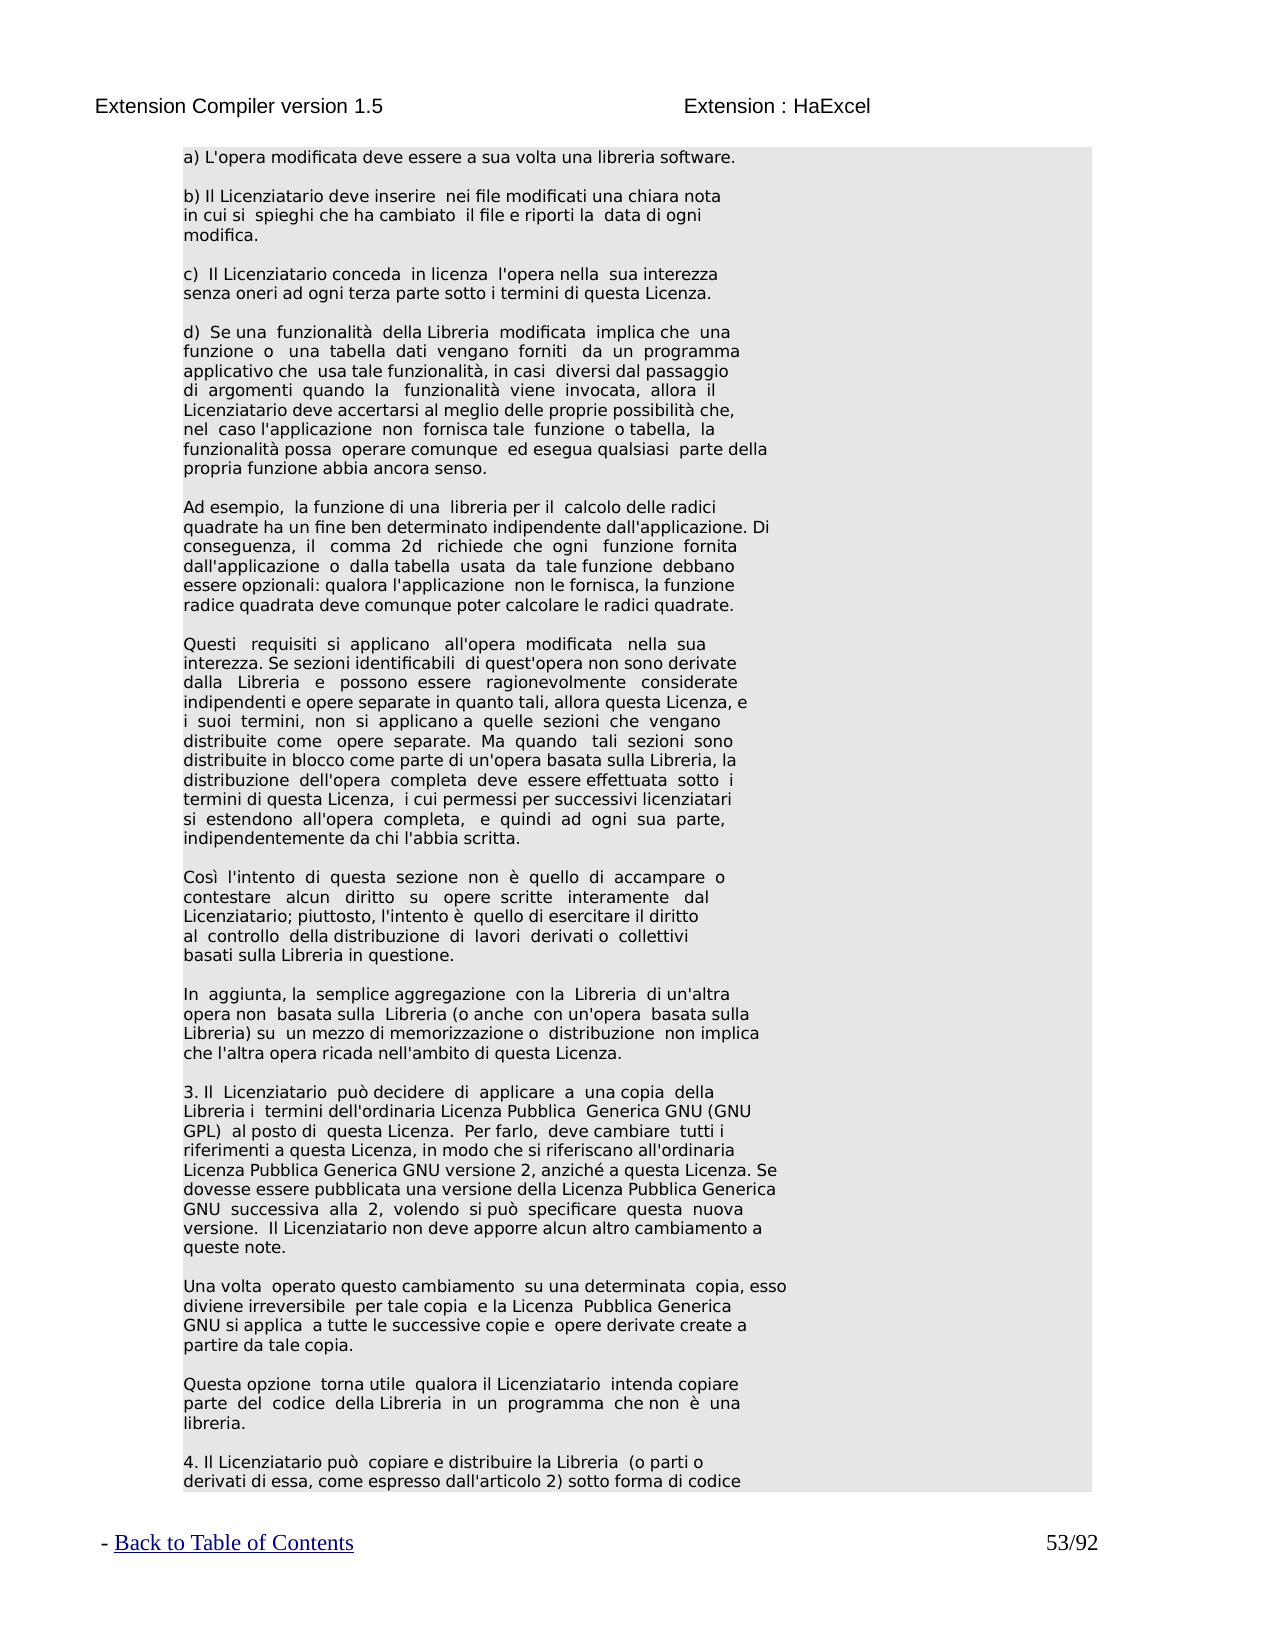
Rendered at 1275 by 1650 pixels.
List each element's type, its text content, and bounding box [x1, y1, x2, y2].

text i suoi termini, non si applicano a quelle sezioni che vengano [183, 712, 1092, 732]
text GNU successiva alla 2, volendo si può specificare questa nuova [183, 1199, 1092, 1219]
text funzionalità possa operare comunque ed esegua qualsiasi parte della [183, 440, 1092, 459]
text essere opzionali: qualora l'applicazione non le fornisca, la funzione [183, 576, 1092, 596]
text senza oneri ad ogni terza parte sotto i termini di questa Licenza. [183, 284, 1092, 303]
text d) Se una funzionalità della Libreria modificata implica che una [183, 323, 1092, 342]
text modifica. [183, 225, 1092, 245]
text partire da tale copia. [183, 1336, 1092, 1355]
text derivati di essa, come espresso dall'articolo 2) sotto forma di codice [183, 1472, 1092, 1492]
text Una volta operato questo cambiamento su una determinata copia, esso [183, 1277, 1092, 1297]
text propria funzione abbia ancora senso. [183, 459, 1092, 479]
text Licenziatario deve accertarsi al meglio delle proprie possibilità che, [183, 401, 1092, 420]
text c) Il Licenziatario conceda in licenza l'opera nella sua interezza [183, 264, 1092, 284]
text dalla Libreria e possono essere ragionevolmente considerate [183, 673, 1092, 693]
text contestare alcun diritto su opere scritte interamente dal [183, 888, 1092, 907]
text Questi requisiti si applicano all'opera modificata nella sua [183, 634, 1092, 654]
text che l'altra opera ricada nell'ambito di questa Licenza. [183, 1043, 1092, 1063]
text indipendenti e opere separate in quanto tali, allora questa Licenza, e [183, 693, 1092, 712]
text termini di questa Licenza, i cui permessi per successivi licenziatari [183, 790, 1092, 810]
text quadrate ha un fine ben determinato indipendente dall'applicazione. Di [183, 518, 1092, 537]
text Così l'intento di questa sezione non è quello di accampare o [183, 868, 1092, 888]
text diviene irreversibile per tale copia e la Licenza Pubblica Generica [183, 1297, 1092, 1316]
text distribuite in blocco come parte di un'opera basata sulla Libreria, la [183, 751, 1092, 771]
text in cui si spieghi che ha cambiato il file e riporti la data di ogni [183, 206, 1092, 225]
text di argomenti quando la funzionalità viene invocata, allora il [183, 381, 1092, 401]
text Questa opzione torna utile qualora il Licenziatario intenda copiare [183, 1375, 1092, 1394]
text dovesse essere pubblicata una versione della Licenza Pubblica Generica [183, 1180, 1092, 1199]
text b) Il Licenziatario deve inserire nei file modificati una chiara nota [183, 186, 1092, 206]
text dall'applicazione o dalla tabella usata da tale funzione debbano [183, 557, 1092, 576]
text Libreria i termini dell'ordinaria Licenza Pubblica Generica GNU (GNU [183, 1102, 1092, 1121]
text Libreria) su un mezzo di memorizzazione o distribuzione non implica [183, 1024, 1092, 1043]
text nel caso l'applicazione non fornisca tale funzione o tabella, la [183, 420, 1092, 440]
text applicativo che usa tale funzionalità, in casi diversi dal passaggio [183, 362, 1092, 381]
text 3. Il Licenziatario può decidere di applicare a una copia della [183, 1082, 1092, 1102]
text indipendentemente da chi l'abbia scritta. [183, 829, 1092, 849]
text GNU si applica a tutte le successive copie e opere derivate create a [183, 1316, 1092, 1336]
text 4. Il Licenziatario può copiare e distribuire la Libreria (o parti o [183, 1453, 1092, 1472]
text interezza. Se sezioni identificabili di quest'opera non sono derivate [183, 654, 1092, 673]
text GPL) al posto di questa Licenza. Per farlo, deve cambiare tutti i [183, 1121, 1092, 1141]
text funzione o una tabella dati vengano forniti da un programma [183, 342, 1092, 362]
text libreria. [183, 1414, 1092, 1433]
text conseguenza, il comma 2d richiede che ogni funzione fornita [183, 537, 1092, 557]
text Ad esempio, la funzione di una libreria per il calcolo delle radici [183, 498, 1092, 518]
text parte del codice della Libreria in un programma che non è una [183, 1394, 1092, 1414]
text versione. Il Licenziatario non deve apporre alcun altro cambiamento a [183, 1219, 1092, 1238]
text Licenziatario; piuttosto, l'intento è quello di esercitare il diritto [183, 907, 1092, 927]
text distribuite come opere separate. Ma quando tali sezioni sono [183, 732, 1092, 751]
text radice quadrata deve comunque poter calcolare le radici quadrate. [183, 596, 1092, 615]
text si estendono all'opera completa, e quindi ad ogni sua parte, [183, 810, 1092, 829]
text a) L'opera modificata deve essere a sua volta una libreria software. [183, 147, 1092, 167]
text Licenza Pubblica Generica GNU versione 2, anziché a questa Licenza. Se [183, 1160, 1092, 1180]
text distribuzione dell'opera completa deve essere effettuata sotto i [183, 771, 1092, 790]
text In aggiunta, la semplice aggregazione con la Libreria di un'altra [183, 985, 1092, 1004]
text opera non basata sulla Libreria (o anche con un'opera basata sulla [183, 1004, 1092, 1024]
text basati sulla Libreria in questione. [183, 946, 1092, 966]
text queste note. [183, 1238, 1092, 1258]
text al controllo della distribuzione di lavori derivati o collettivi [183, 927, 1092, 946]
text riferimenti a questa Licenza, in modo che si riferiscano all'ordinaria [183, 1141, 1092, 1160]
